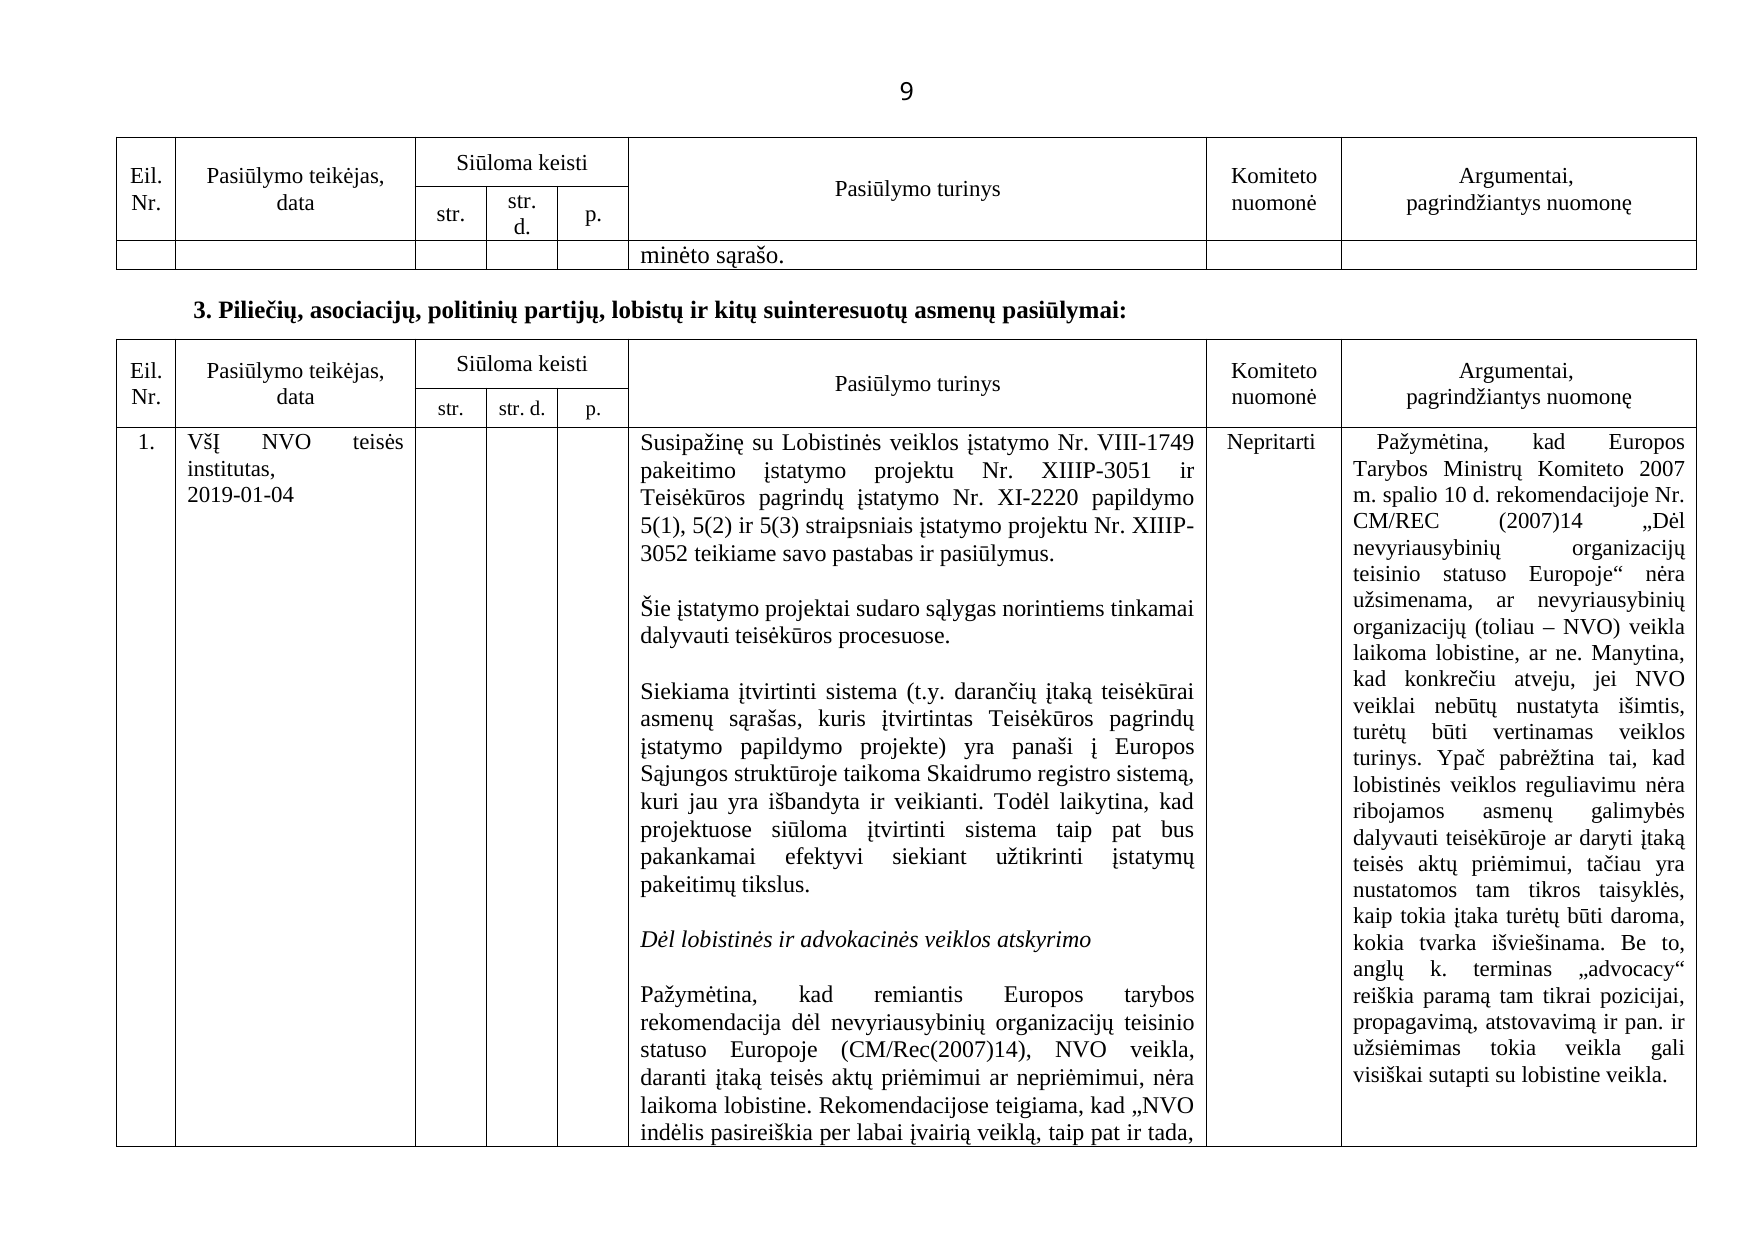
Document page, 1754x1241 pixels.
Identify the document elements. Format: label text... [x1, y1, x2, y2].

table_header Argumentai, pagrindžiantys nuomonę [1342, 138, 1696, 239]
table_cell [558, 241, 628, 269]
table_cell Nepritarti [1207, 428, 1341, 1146]
table_cell [176, 241, 415, 269]
table_header Pasiūlymo teikėjas, data [176, 340, 415, 427]
table_header Siūloma keisti [416, 138, 628, 186]
table_cell p. [558, 187, 628, 239]
table_cell str. [416, 389, 486, 427]
table_header Eil. Nr. [117, 138, 175, 239]
table_header Eil. Nr. [117, 340, 175, 427]
table_cell [487, 428, 557, 1146]
table_cell [416, 241, 486, 269]
table_cell str. [416, 187, 486, 239]
table_header Siūloma keisti [416, 340, 628, 388]
table_cell minėto sąrašo. [629, 241, 1206, 269]
text 3. Piliečių, asociacijų, politinių partijų, lobistų ir kitų suinteresuotų asmenų pasiūlymai: [118, 295, 1695, 324]
table_header Argumentai, pagrindžiantys nuomonę [1342, 340, 1696, 427]
table_cell str. d. [487, 187, 557, 239]
table_cell [117, 241, 175, 269]
table_header Pasiūlymo turinys [629, 340, 1206, 427]
table_cell [487, 241, 557, 269]
table_cell p. [558, 389, 628, 427]
table_cell 1. [117, 428, 175, 1146]
table_cell [1207, 241, 1341, 269]
table_cell [558, 428, 628, 1146]
table_header Pasiūlymo turinys [629, 138, 1206, 239]
table_cell VšĮ NVO teisės institutas, 2019-01-04 [176, 428, 415, 1146]
table_header Komiteto nuomonė [1207, 138, 1341, 239]
table_header Komiteto nuomonė [1207, 340, 1341, 427]
table_cell Pažymėtina, kad Europos Tarybos Ministrų Komiteto 2007 m. spalio 10 d. rekomendacijoje Nr. CM/REC (2007)14 „Dėl nevyriausybinių organizacijų teisinio statuso Europoje“ nėra užsimenama, ar nevyriausybinių organizacijų (toliau – NVO) veikla laikoma lobistine, ar ne. Manytina, kad konkrečiu atveju, jei NVO veiklai nebūtų nustatyta išimtis, turėtų būti vertinamas veiklos turinys. Ypač pabrėžtina tai, kad lobistinės veiklos reguliavimu nėra ribojamos asmenų galimybės dalyvauti teisėkūroje ar daryti įtaką teisės aktų priėmimui, tačiau yra nustatomos tam tikros taisyklės, kaip tokia įtaka turėtų būti daroma, kokia tvarka išviešinama. Be to, anglų k. terminas „advocacy“ reiškia paramą tam tikrai pozicijai, propagavimą, atstovavimą ir pan. ir užsiėmimas tokia veikla gali visiškai sutapti su lobistine veikla. [1342, 428, 1696, 1146]
table_header Pasiūlymo teikėjas, data [176, 138, 415, 239]
table_cell str. d. [487, 389, 557, 427]
table_cell [1342, 241, 1696, 269]
table_cell [416, 428, 486, 1146]
table_cell Susipažinę su Lobistinės veiklos įstatymo Nr. VIII-1749 pakeitimo įstatymo projektu Nr. XIIIP-3051 ir Teisėkūros pagrindų įstatymo Nr. XI-2220 papildymo 5(1), 5(2) ir 5(3) straipsniais įstatymo projektu Nr. XIIIP-3052 teikiame savo pastabas ir pasiūlymus. Šie įstatymo projektai sudaro sąlygas norintiems tinkamai dalyvauti teisėkūros procesuose. Siekiama įtvirtinti sistema (t.y. darančių įtaką teisėkūrai asmenų sąrašas, kuris įtvirtintas Teisėkūros pagrindų įstatymo papildymo projekte) yra panaši į Europos Sąjungos struktūroje taikoma Skaidrumo registro sistemą, kuri jau yra išbandyta ir veikianti. Todėl laikytina, kad projektuose siūloma įtvirtinti sistema taip pat bus pakankamai efektyvi siekiant užtikrinti įstatymų pakeitimų tikslus. Dėl lobistinės ir advokacinės veiklos atskyrimo Pažymėtina, kad remiantis Europos tarybos rekomendacija dėl nevyriausybinių organizacijų teisinio statuso Europoje (CM/Rec(2007)14), NVO veikla, daranti įtaką teisės aktų priėmimui ar nepriėmimui, nėra laikoma lobistine. Rekomendacijose teigiama, kad „NVO indėlis pasireiškia per labai įvairią veiklą, taip pat ir tada, [629, 428, 1206, 1146]
